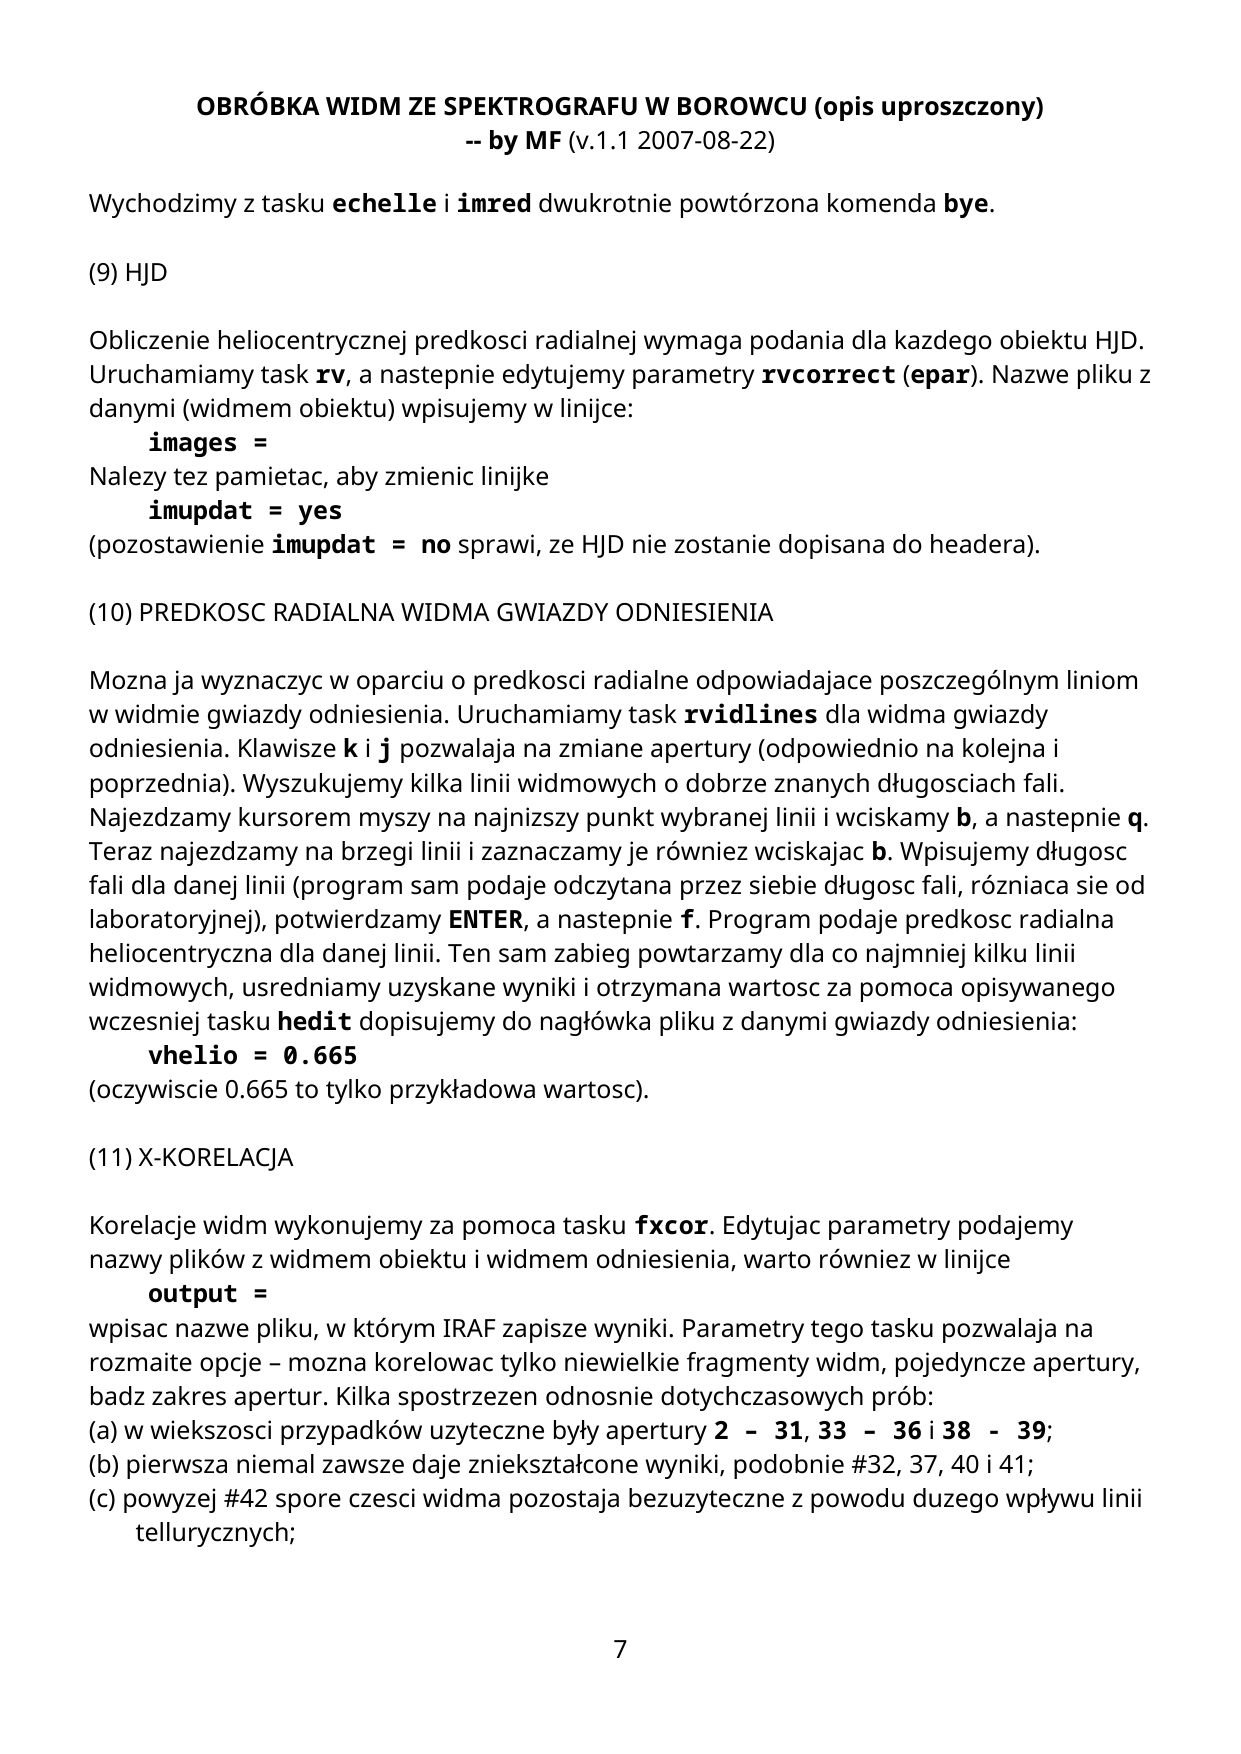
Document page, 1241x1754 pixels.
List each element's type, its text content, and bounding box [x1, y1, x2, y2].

text wpisac nazwe pliku, w którym IRAF zapisze wyniki. Parametry tego tasku pozwalaja na rozmaite opcje – mozna korelowac tylko niewielkie fragmenty widm, pojedyncze apertury, badz zakres apertur. Kilka spostrzezen odnosnie dotychczasowych prób: [88, 1310, 1152, 1412]
text (9) HJD [88, 254, 1152, 288]
text (oczywiscie 0.665 to tylko przykładowa wartosc). [88, 1072, 1152, 1106]
text output = [148, 1276, 1152, 1310]
text vhelio = 0.665 [148, 1038, 1152, 1072]
text imupdat = yes [148, 493, 1152, 527]
text Wychodzimy z tasku echelle i imred dwukrotnie powtórzona komenda bye. [88, 186, 1152, 220]
text Nalezy tez pamietac, aby zmienic linijke [88, 459, 1152, 493]
text (pozostawienie imupdat = no sprawi, ze HJD nie zostanie dopisana do headera). [88, 527, 1152, 561]
text (c) powyzej #42 spore czesci widma pozostaja bezuzyteczne z powodu duzego wpływu linii tellurycznych; [88, 1481, 1152, 1549]
text (a) w wiekszosci przypadków uzyteczne były apertury 2 – 31, 33 – 36 i 38 - 39; [88, 1412, 1152, 1446]
text (11) X-KORELACJA [88, 1140, 1152, 1174]
text Obliczenie heliocentrycznej predkosci radialnej wymaga podania dla kazdego obiektu HJD. Uruchamiamy task rv, a nastepnie edytujemy parametry rvcorrect (epar). Nazwe pliku z danymi (widmem obiektu) wpisujemy w linijce: [88, 322, 1152, 424]
text (b) pierwsza niemal zawsze daje zniekształcone wyniki, podobnie #32, 37, 40 i 41; [88, 1446, 1152, 1481]
text (10) PREDKOSC RADIALNA WIDMA GWIAZDY ODNIESIENIA [88, 595, 1152, 629]
text Korelacje widm wykonujemy za pomoca tasku fxcor. Edytujac parametry podajemy nazwy plików z widmem obiektu i widmem odniesienia, warto równiez w linijce [88, 1208, 1152, 1276]
text Mozna ja wyznaczyc w oparciu o predkosci radialne odpowiadajace poszczególnym liniom w widmie gwiazdy odniesienia. Uruchamiamy task rvidlines dla widma gwiazdy odniesienia. Klawisze k i j pozwalaja na zmiane apertury (odpowiednio na kolejna i poprzednia). Wyszukujemy kilka linii widmowych o dobrze znanych długosciach fali. Najezdzamy kursorem myszy na najnizszy punkt wybranej linii i wciskamy b, a nastepnie q. Teraz najezdzamy na brzegi linii i zaznaczamy je równiez wciskajac b. Wpisujemy długosc fali dla danej linii (program sam podaje odczytana przez siebie długosc fali, rózniaca sie od laboratoryjnej), potwierdzamy ENTER, a nastepnie f. Program podaje predkosc radialna heliocentryczna dla danej linii. Ten sam zabieg powtarzamy dla co najmniej kilku linii widmowych, usredniamy uzyskane wyniki i otrzymana wartosc za pomoca opisywanego wczesniej tasku hedit dopisujemy do nagłówka pliku z danymi gwiazdy odniesienia: [88, 663, 1152, 1038]
text images = [148, 424, 1152, 459]
